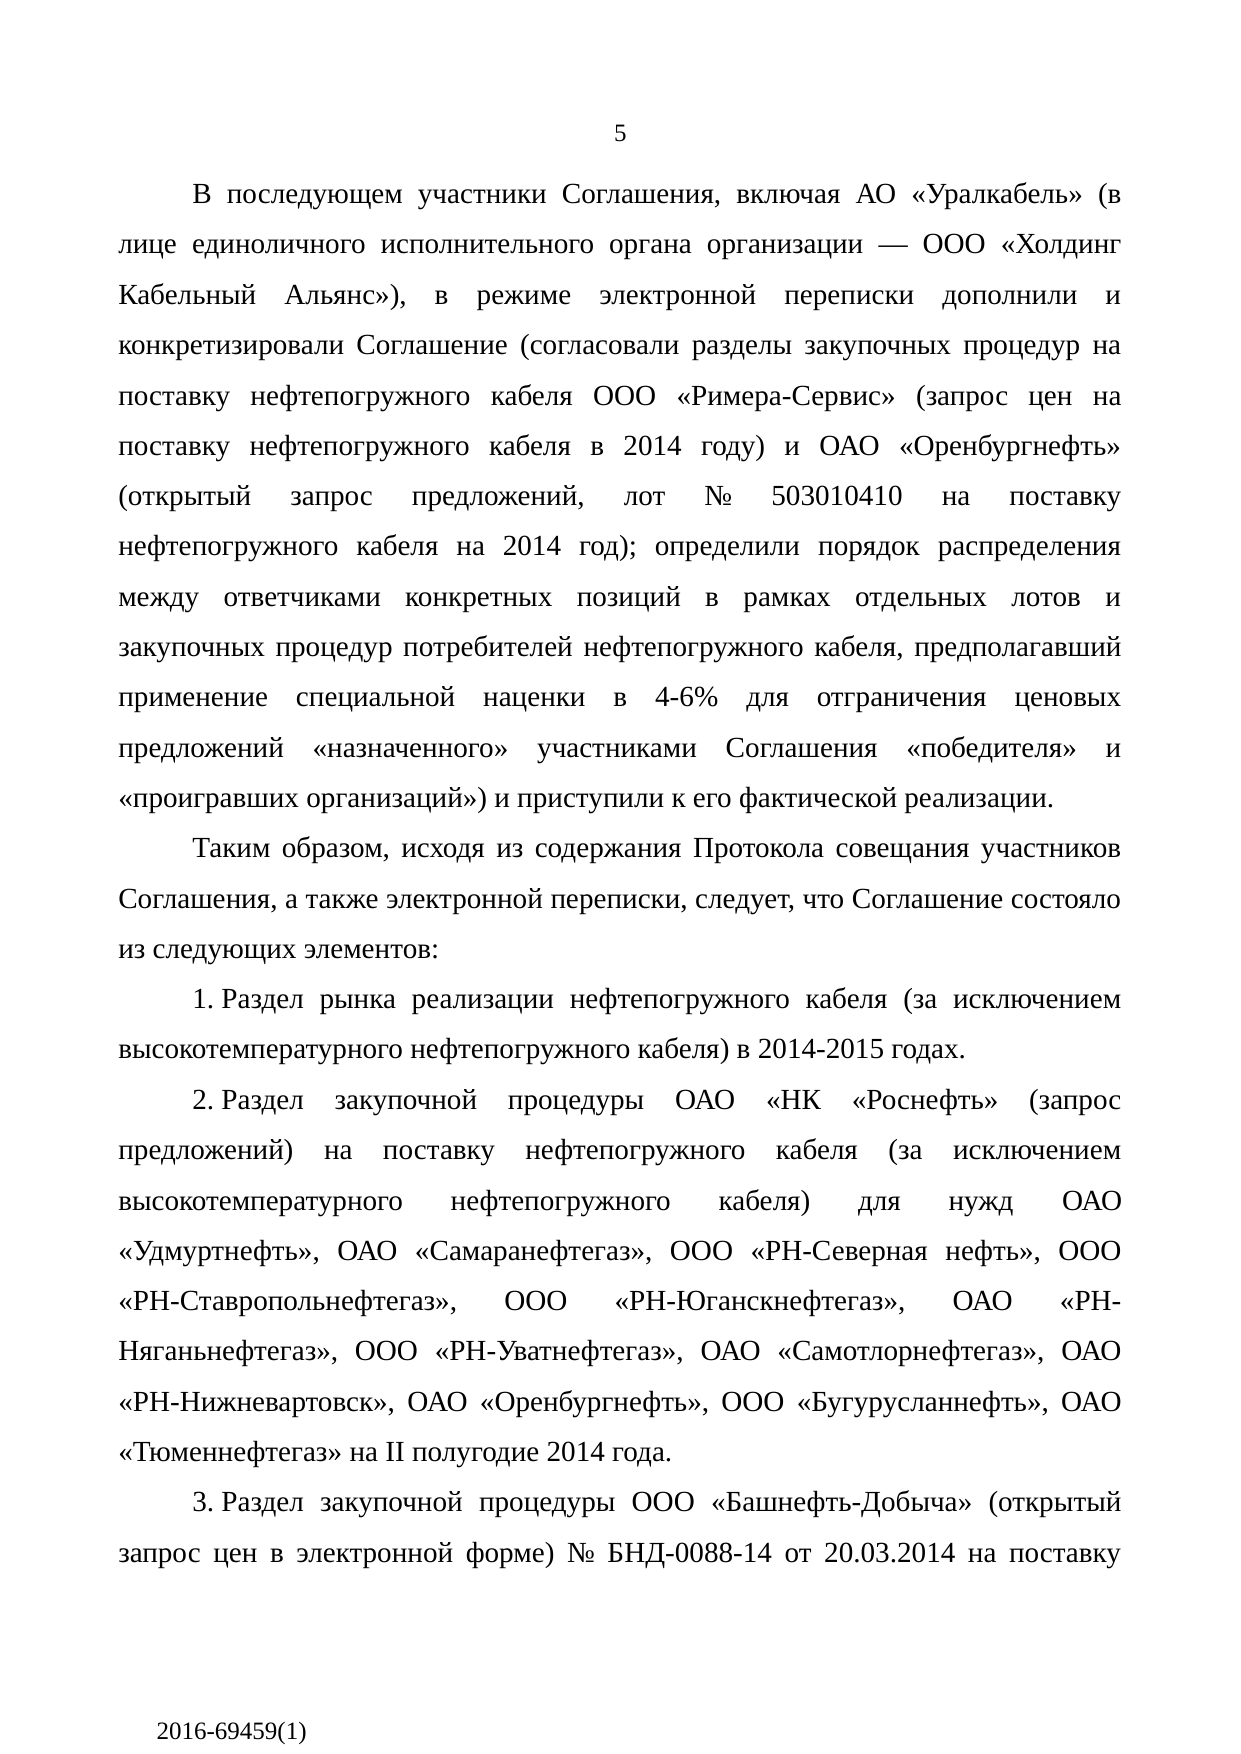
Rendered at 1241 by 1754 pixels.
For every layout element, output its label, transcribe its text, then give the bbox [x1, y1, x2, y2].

text Таким образом, исходя из содержания Протокола совещания участников Соглашения, а также электронной переписки, следует, что Соглашение состояло из следующих элементов: [118, 830, 1122, 964]
text 2. Раздел закупочной процедуры ОАО «НК «Роснефть» (запрос предложений) на поставку нефтепогружного кабеля (за исключением высокотемпературного нефтепогружного кабеля) для нужд ОАО «Удмуртнефть», ОАО «Самаранефтегаз», ООО «РН-Северная нефть», ООО «РН-Ставропольнефтегаз», ООО «РН-Юганскнефтегаз», ОАО «РН-Няганьнефтегаз», ООО «РН-Уватнефтегаз», ОАО «Самотлорнефтегаз», ОАО «РН-Нижневартовск», ОАО «Оренбургнефть», ООО «Бугурусланнефть», ОАО «Тюменнефтегаз» на II полугодие 2014 года. [118, 1082, 1122, 1468]
text 3. Раздел закупочной процедуры ООО «Башнефть-Добыча» (открытый запрос цен в электронной форме) № БНД-0088-14 от 20.03.2014 на поставку [118, 1484, 1122, 1568]
text В последующем участники Соглашения, включая АО «Уралкабель» (в лице единоличного исполнительного органа организации — ООО «Холдинг Кабельный Альянс»), в режиме электронной переписки дополнили и конкретизировали Соглашение (согласовали разделы закупочных процедур на поставку нефтепогружного кабеля ООО «Римера-Сервис» (запрос цен на поставку нефтепогружного кабеля в 2014 году) и ОАО «Оренбургнефть» (открытый запрос предложений, лот № 503010410 на поставку нефтепогружного кабеля на 2014 год); определили порядок распределения между ответчиками конкретных позиций в рамках отдельных лотов и закупочных процедур потребителей нефтепогружного кабеля, предполагавший применение специальной наценки в 4-6% для отграничения ценовых предложений «назначенного» участниками Соглашения «победителя» и «проигравших организаций») и приступили к его фактической реализации. [118, 176, 1122, 814]
text 1. Раздел рынка реализации нефтепогружного кабеля (за исключением высокотемпературного нефтепогружного кабеля) в 2014-2015 годах. [118, 981, 1122, 1065]
